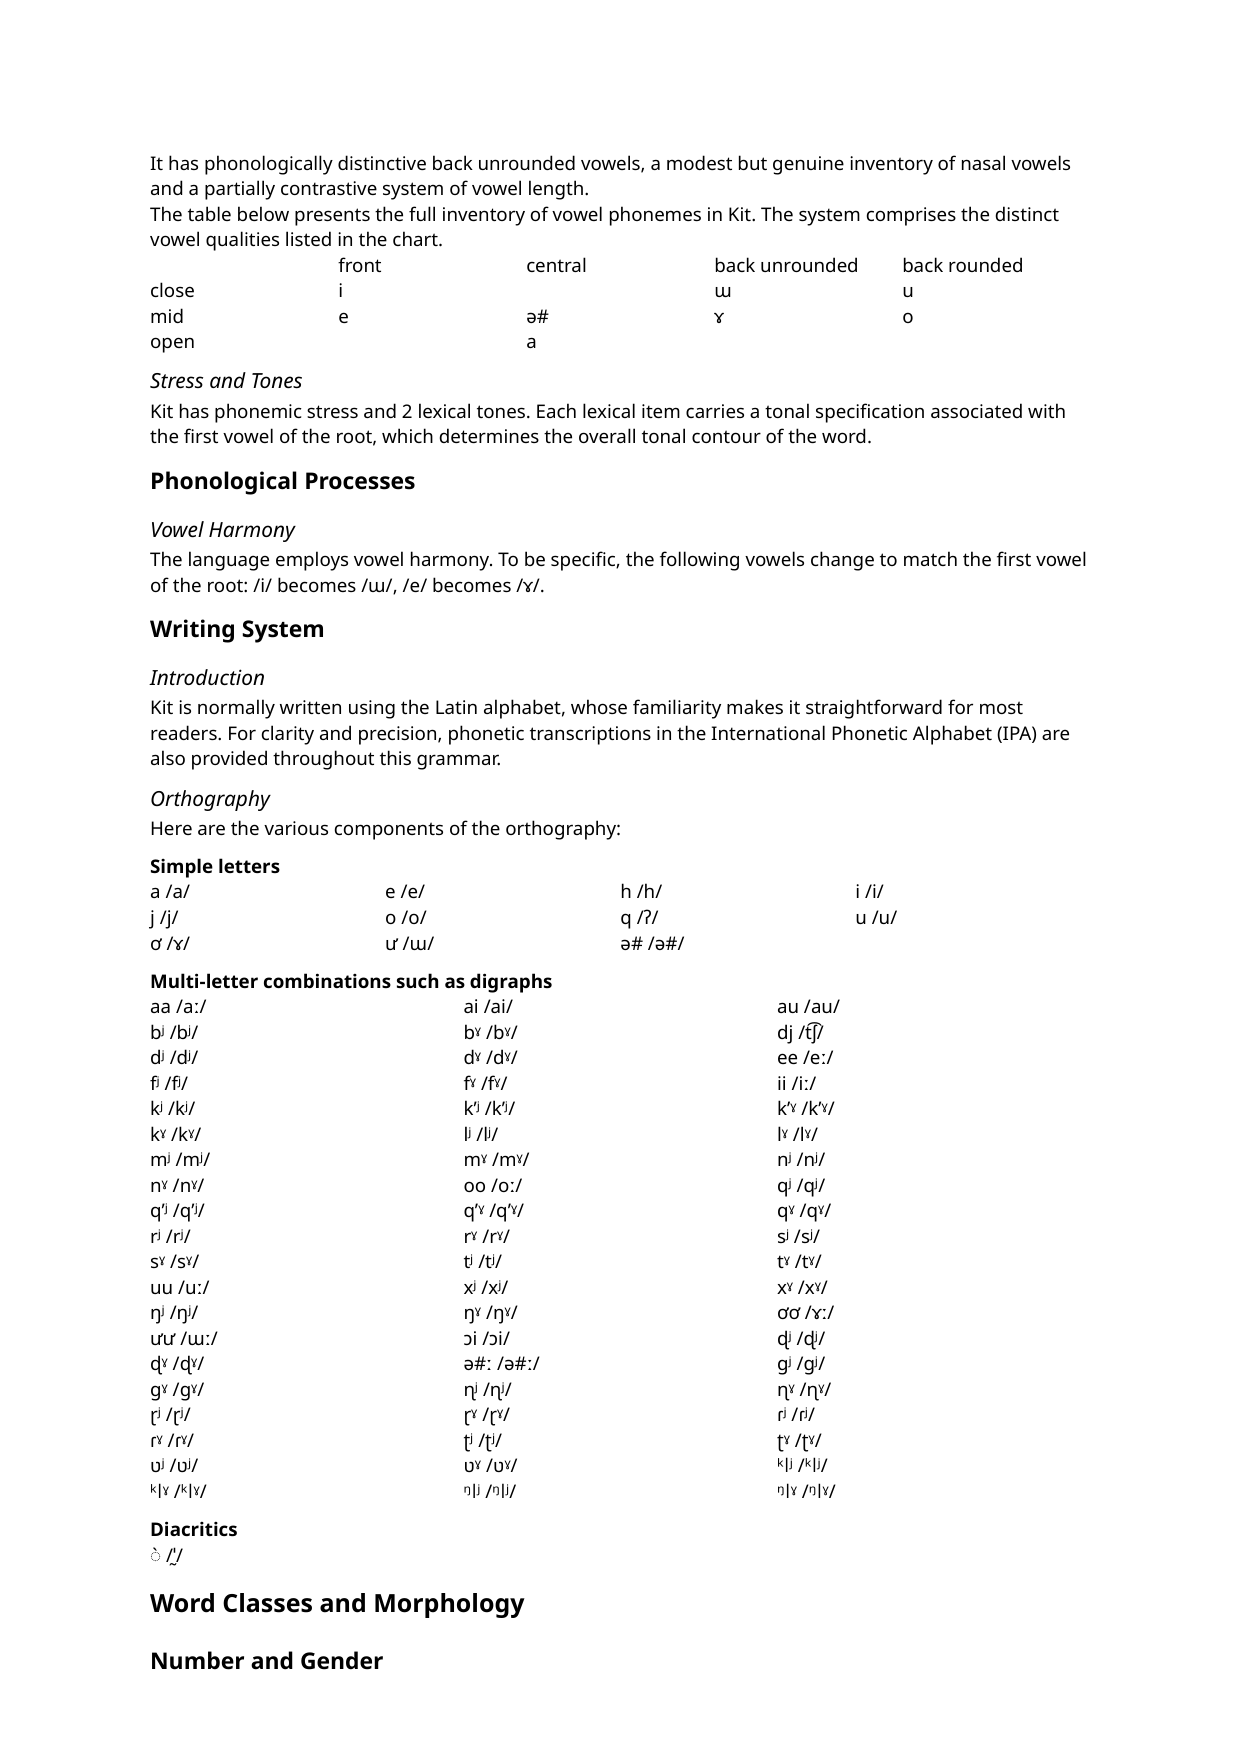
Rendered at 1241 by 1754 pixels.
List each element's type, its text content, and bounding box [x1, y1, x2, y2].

text Here are the various components of the orthography: [150, 815, 1090, 841]
table_cell ɳʲ /ɳʲ/ [463, 1376, 777, 1402]
table_cell ʋʲ /ʋʲ/ [150, 1453, 463, 1478]
table_header i /i/ [855, 879, 1090, 904]
table_cell ɽʲ /ɽʲ/ [150, 1402, 463, 1427]
table_cell mˠ /mˠ/ [463, 1147, 777, 1172]
table_cell open [150, 329, 338, 354]
text Simple letters [150, 853, 1090, 879]
table_cell kʼʲ /kʼʲ/ [463, 1096, 777, 1121]
table_cell [855, 930, 1090, 955]
table_cell q /ʔ/ [620, 904, 855, 930]
table_cell ơơ /ɤː/ [777, 1300, 1090, 1325]
table_cell ii /iː/ [777, 1070, 1090, 1096]
table_cell j /j/ [150, 904, 385, 930]
table_cell ɯ [714, 278, 902, 303]
table_cell nˠ /nˠ/ [150, 1172, 463, 1198]
table_cell ᵑǀˠ /ᵑǀˠ/ [777, 1478, 1090, 1504]
table_cell o [902, 303, 1090, 329]
table_cell bʲ /bʲ/ [150, 1019, 463, 1044]
table_header back unrounded [714, 252, 902, 278]
text Kit is normally written using the Latin alphabet, whose familiarity makes it straightforward for most readers. For clarity and precision, phonetic transcriptions in the International Phonetic Alphabet (IPA) are also provided throughout this grammar. [150, 695, 1090, 771]
table_cell qʲ /qʲ/ [777, 1172, 1090, 1198]
table_cell ə#ː /ə#ː/ [463, 1351, 777, 1376]
table_cell ŋʲ /ŋʲ/ [150, 1300, 463, 1325]
text Diacritics [150, 1516, 1090, 1542]
table_cell ɽˠ /ɽˠ/ [463, 1402, 777, 1427]
table_cell [714, 329, 902, 354]
table_cell fʲ /fʲ/ [150, 1070, 463, 1096]
table_cell ɡˠ /ɡˠ/ [150, 1376, 463, 1402]
table_header au /au/ [777, 994, 1090, 1019]
table_cell ŋˠ /ŋˠ/ [463, 1300, 777, 1325]
table_cell kˠ /kˠ/ [150, 1121, 463, 1147]
table_cell kʲ /kʲ/ [150, 1096, 463, 1121]
table_cell nʲ /nʲ/ [777, 1147, 1090, 1172]
table_cell ɔi /ɔi/ [463, 1325, 777, 1351]
table_cell bˠ /bˠ/ [463, 1019, 777, 1044]
table_cell dʲ /dʲ/ [150, 1045, 463, 1070]
table_cell rʲ /rʲ/ [150, 1223, 463, 1249]
table_cell o /o/ [385, 904, 620, 930]
subtitle Phonological Processes [150, 465, 1090, 496]
table_cell fˠ /fˠ/ [463, 1070, 777, 1096]
table_header e /e/ [385, 879, 620, 904]
table_cell a [526, 329, 714, 354]
table_cell ə# /ə#/ [620, 930, 855, 955]
table_header a /a/ [150, 879, 385, 904]
subtitle Number and Gender [150, 1645, 1090, 1676]
text It has phonologically distinctive back unrounded vowels, a modest but genuine inventory of nasal vowels and a partially contrastive system of vowel length. [150, 150, 1090, 201]
table_cell ưư /ɯː/ [150, 1325, 463, 1351]
table_cell ʈˠ /ʈˠ/ [777, 1427, 1090, 1453]
subtitle Word Classes and Morphology [150, 1586, 1090, 1620]
subtitle Vowel Harmony [150, 515, 1090, 543]
table_cell ư /ɯ/ [385, 930, 620, 955]
table_cell ᵑǀʲ /ᵑǀʲ/ [463, 1478, 777, 1504]
text The table below presents the full inventory of vowel phonemes in Kit. The system comprises the distinct vowel qualities listed in the chart. [150, 201, 1090, 252]
table_header aa /aː/ [150, 994, 463, 1019]
table_cell rˠ /rˠ/ [463, 1223, 777, 1249]
table_header back rounded [902, 252, 1090, 278]
table_header [150, 252, 338, 278]
table_cell ee /eː/ [777, 1045, 1090, 1070]
table_cell lʲ /lʲ/ [463, 1121, 777, 1147]
table_cell ᵏǀʲ /ᵏǀʲ/ [777, 1453, 1090, 1478]
table_cell xˠ /xˠ/ [777, 1274, 1090, 1300]
table_cell ᵏǀˠ /ᵏǀˠ/ [150, 1478, 463, 1504]
text Multi-letter combinations such as digraphs [150, 968, 1090, 993]
subtitle Introduction [150, 663, 1090, 692]
table_cell ɳˠ /ɳˠ/ [777, 1376, 1090, 1402]
table_cell ɡʲ /ɡʲ/ [777, 1351, 1090, 1376]
table_cell lˠ /lˠ/ [777, 1121, 1090, 1147]
table_cell ơ /ɤ/ [150, 930, 385, 955]
text The language employs vowel harmony. To be specific, the following vowels change to match the first vowel of the root: /i/ becomes /ɯ/, /e/ becomes /ɤ/. [150, 546, 1090, 597]
table_cell mʲ /mʲ/ [150, 1147, 463, 1172]
table_cell close [150, 278, 338, 303]
table_cell qʼˠ /qʼˠ/ [463, 1198, 777, 1223]
table_cell [902, 329, 1090, 354]
table_header ◌̀ /̰ˈ/ [150, 1542, 385, 1567]
table_cell ɤ [714, 303, 902, 329]
subtitle Orthography [150, 784, 1090, 812]
subtitle Writing System [150, 613, 1090, 644]
text Kit has phonemic stress and 2 lexical tones. Each lexical item carries a tonal specification associated with the first vowel of the root, which determines the overall tonal contour of the word. [150, 398, 1090, 449]
table_cell oo /oː/ [463, 1172, 777, 1198]
table_cell u /u/ [855, 904, 1090, 930]
table_cell ɖʲ /ɖʲ/ [777, 1325, 1090, 1351]
table_cell tˠ /tˠ/ [777, 1249, 1090, 1274]
table_cell ʈʲ /ʈʲ/ [463, 1427, 777, 1453]
table_header front [338, 252, 526, 278]
table_header [385, 1542, 620, 1567]
table_cell ɾʲ /ɾʲ/ [777, 1402, 1090, 1427]
table_cell ʋˠ /ʋˠ/ [463, 1453, 777, 1478]
subtitle Stress and Tones [150, 367, 1090, 395]
table_cell ə# [526, 303, 714, 329]
table_cell tʲ /tʲ/ [463, 1249, 777, 1274]
table_header ai /ai/ [463, 994, 777, 1019]
table_cell uu /uː/ [150, 1274, 463, 1300]
table_cell sʲ /sʲ/ [777, 1223, 1090, 1249]
table_cell dj /t͡ʃ/ [777, 1019, 1090, 1044]
table_cell dˠ /dˠ/ [463, 1045, 777, 1070]
table_header [620, 1542, 855, 1567]
table_cell mid [150, 303, 338, 329]
table_cell qʼʲ /qʼʲ/ [150, 1198, 463, 1223]
table_cell sˠ /sˠ/ [150, 1249, 463, 1274]
table_cell u [902, 278, 1090, 303]
table_header central [526, 252, 714, 278]
table_cell e [338, 303, 526, 329]
table_cell ɖˠ /ɖˠ/ [150, 1351, 463, 1376]
table_cell kʼˠ /kʼˠ/ [777, 1096, 1090, 1121]
table_cell [526, 278, 714, 303]
table_header [855, 1542, 1090, 1567]
table_cell qˠ /qˠ/ [777, 1198, 1090, 1223]
table_cell [338, 329, 526, 354]
table_cell i [338, 278, 526, 303]
table_cell ɾˠ /ɾˠ/ [150, 1427, 463, 1453]
table_cell xʲ /xʲ/ [463, 1274, 777, 1300]
table_header h /h/ [620, 879, 855, 904]
